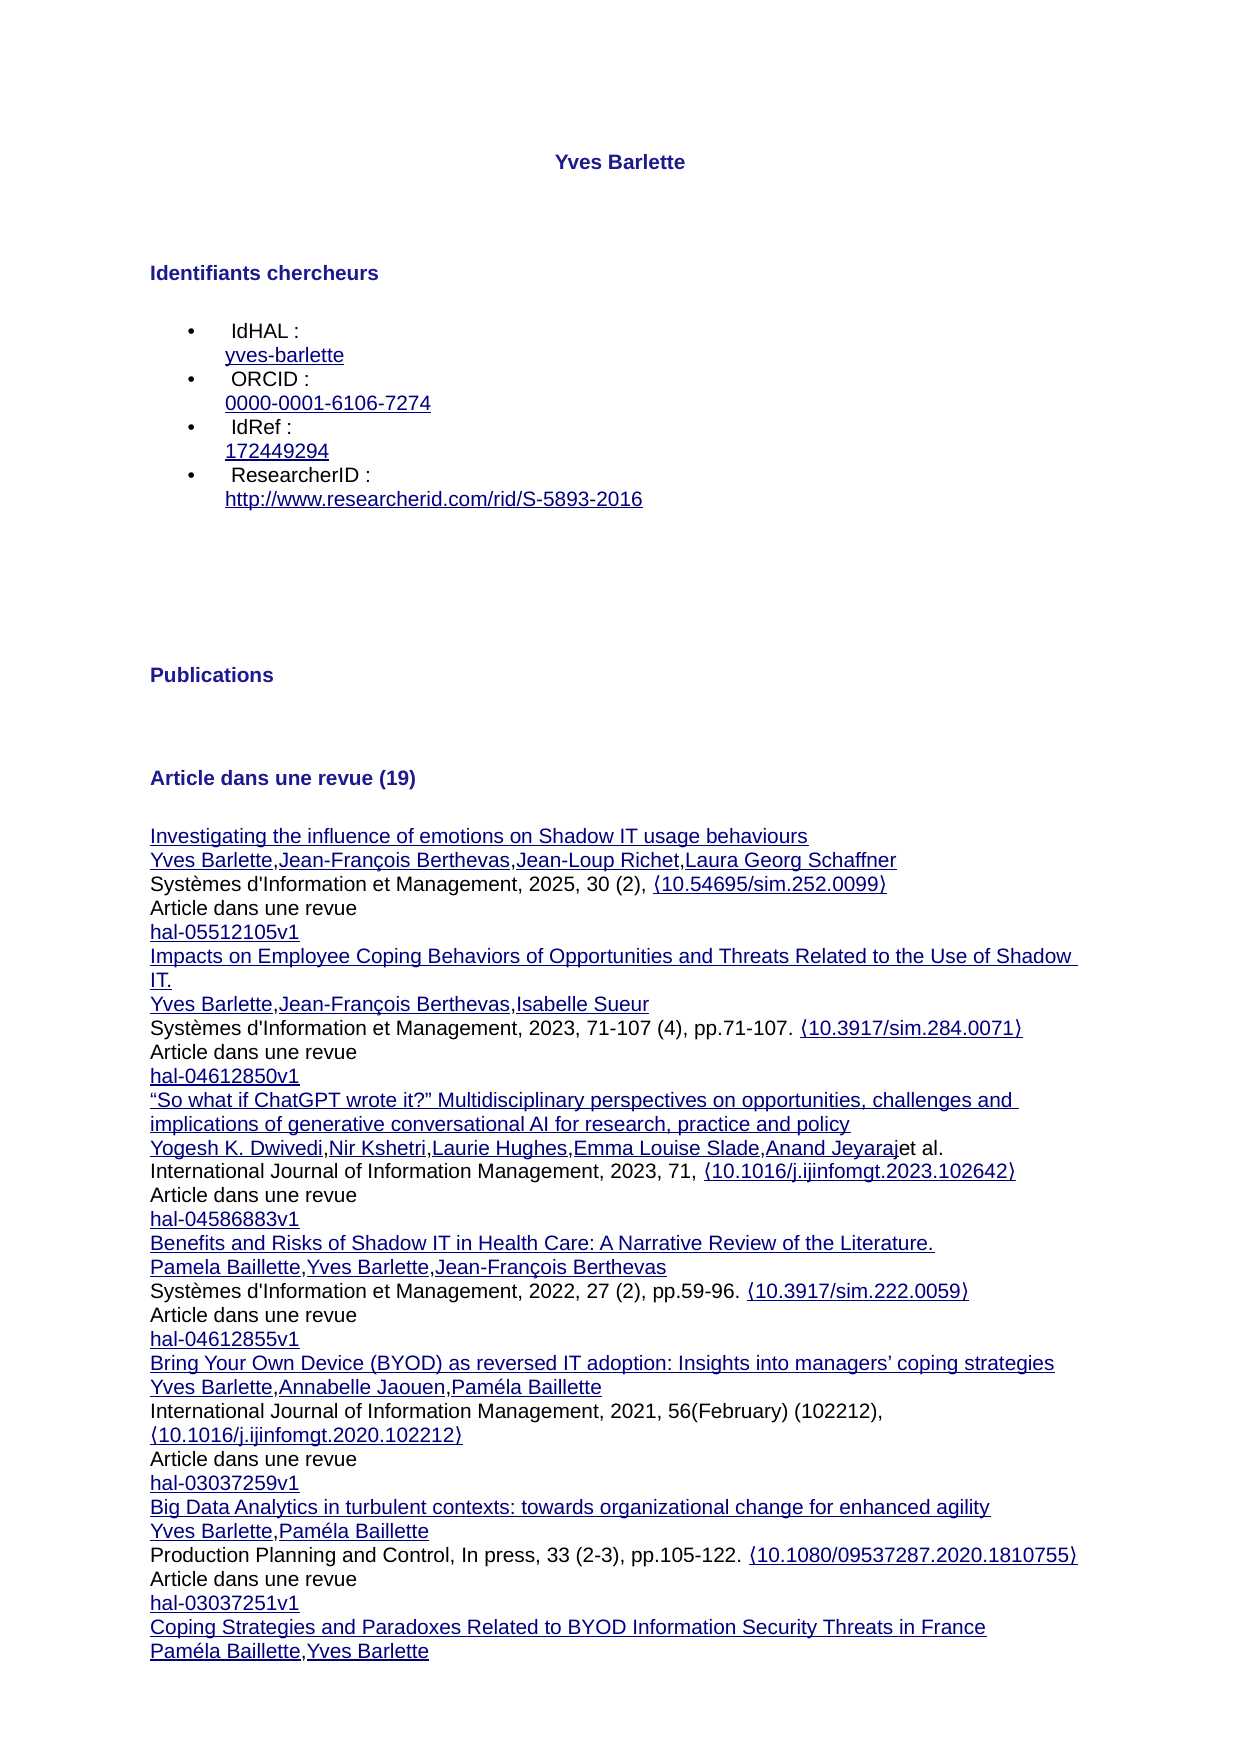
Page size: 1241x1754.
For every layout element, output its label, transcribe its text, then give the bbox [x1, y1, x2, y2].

table_cell Big Data Analytics in turbulent contexts: towards organizational change for enhanced agility Yves Barlette,Paméla Baillette Production Planning and Control, In press, 33 (2-3), pp.105-122. ⟨10.1080/09537287.2020.1810755⟩ Article dans une revue hal-03037251v1 [150, 1495, 1090, 1614]
list 172449294 [187, 438, 1090, 462]
list http://www.researcherid.com/rid/S-5893-2016 [187, 486, 1090, 510]
list 0000-0001-6106-7274 [187, 391, 1090, 414]
table_cell Benefits and Risks of Shadow IT in Health Care: A Narrative Review of the Literature. Pamela Baillette,Yves Barlette,Jean-François Berthevas Systèmes d'Information et Management, 2022, 27 (2), pp.59-96. ⟨10.3917/sim.222.0059⟩ Article dans une revue hal-04612855v1 [150, 1231, 1090, 1351]
subtitle Publications [150, 662, 1090, 686]
table_cell Bring Your Own Device (BYOD) as reversed IT adoption: Insights into managers’ coping strategies Yves Barlette,Annabelle Jaouen,Paméla Baillette International Journal of Information Management, 2021, 56(February) (102212), ⟨10.1016/j.ijinfomgt.2020.102212⟩ Article dans une revue hal-03037259v1 [150, 1351, 1090, 1495]
subtitle Article dans une revue (19) [150, 766, 1090, 789]
list ORCID : [187, 367, 1090, 391]
subtitle Identifiants chercheurs [150, 260, 1090, 284]
list yves-barlette [187, 343, 1090, 367]
list IdHAL : [187, 319, 1090, 343]
list IdRef : [187, 414, 1090, 438]
table_cell Coping Strategies and Paradoxes Related to BYOD Information Security Threats in France Paméla Baillette,Yves Barlette [150, 1615, 1090, 1662]
table_cell Impacts on Employee Coping Behaviors of Opportunities and Threats Related to the Use of Shadow IT. Yves Barlette,Jean-François Berthevas,Isabelle Sueur Systèmes d'Information et Management, 2023, 71-107 (4), pp.71-107. ⟨10.3917/sim.284.0071⟩ Article dans une revue hal-04612850v1 [150, 944, 1090, 1087]
table_header Investigating the influence of emotions on Shadow IT usage behaviours Yves Barlette,Jean-François Berthevas,Jean-Loup Richet,Laura Georg Schaffner Systèmes d'Information et Management, 2025, 30 (2), ⟨10.54695/sim.252.0099⟩ Article dans une revue hal-05512105v1 [150, 824, 1090, 944]
table_cell “So what if ChatGPT wrote it?” Multidisciplinary perspectives on opportunities, challenges and implications of generative conversational AI for research, practice and policy Yogesh K. Dwivedi,Nir Kshetri,Laurie Hughes,Emma Louise Slade,Anand Jeyarajet al. International Journal of Information Management, 2023, 71, ⟨10.1016/j.ijinfomgt.2023.102642⟩ Article dans une revue hal-04586883v1 [150, 1088, 1090, 1231]
list ResearcherID : [187, 462, 1090, 486]
subtitle Yves Barlette [150, 150, 1090, 174]
